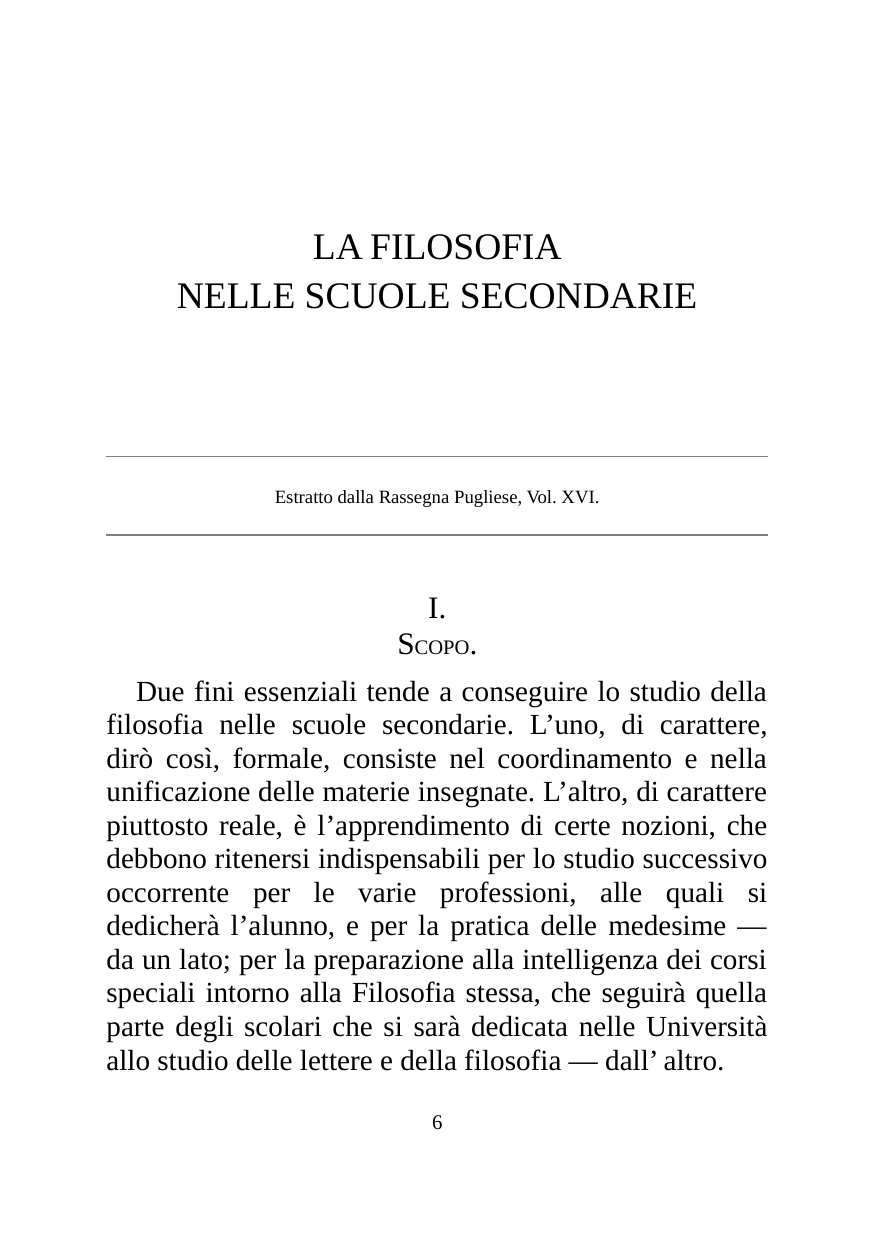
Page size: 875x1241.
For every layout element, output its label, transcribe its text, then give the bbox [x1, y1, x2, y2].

text Due fini essenziali tende a conseguire lo studio della filosofia nelle scuole secondarie. L’uno, di carattere, dirò così, formale, consiste nel coordinamento e nella unificazione delle materie insegnate. L’altro, di carattere piuttosto reale, è l’apprendimento di certe nozioni, che debbono ritenersi indispensabili per lo studio successivo occorrente per le varie professioni, alle quali si dedicherà l’alunno, e per la pratica delle medesime — da un lato; per la preparazione alla intelligenza dei corsi speciali intorno alla Filosofia stessa, che seguirà quella parte degli scolari che si sarà dedicata nelle Università allo studio delle lettere e della filosofia — dall’ altro. [106, 674, 768, 1076]
text Estratto dalla Rassegna Pugliese, Vol. XVI. [106, 486, 768, 507]
subtitle LA FILOSOFIA NELLE SCUOLE SECONDARIE [106, 224, 768, 317]
subtitle I. Scopo. [106, 589, 768, 661]
